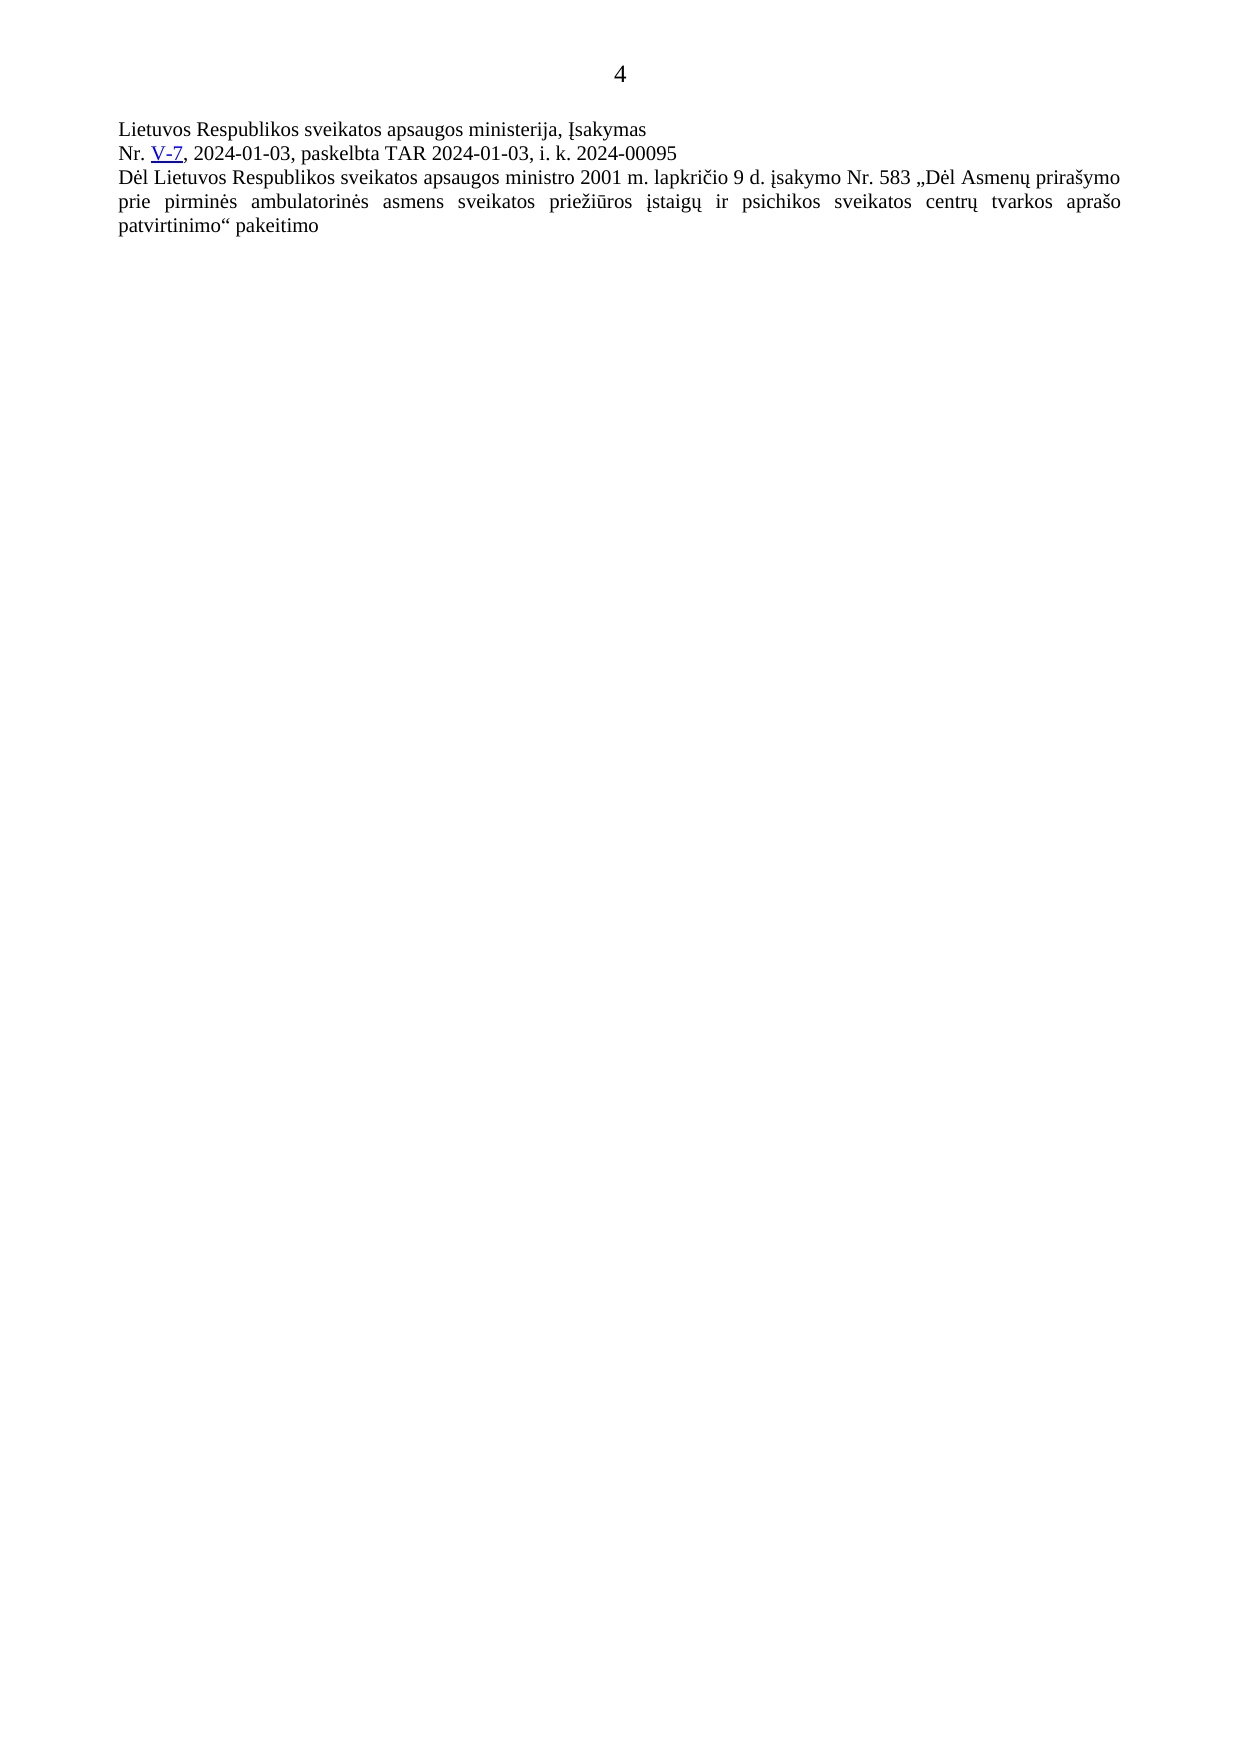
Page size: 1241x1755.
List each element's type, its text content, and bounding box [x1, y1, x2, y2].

text Nr. V-7, 2024-01-03, paskelbta TAR 2024-01-03, i. k. 2024-00095 [118, 141, 1122, 165]
text Lietuvos Respublikos sveikatos apsaugos ministerija, Įsakymas [118, 117, 1122, 141]
text Dėl Lietuvos Respublikos sveikatos apsaugos ministro 2001 m. lapkričio 9 d. įsakymo Nr. 583 „Dėl Asmenų prirašymo prie pirminės ambulatorinės asmens sveikatos priežiūros įstaigų ir psichikos sveikatos centrų tvarkos aprašo patvirtinimo“ pakeitimo [118, 165, 1122, 237]
